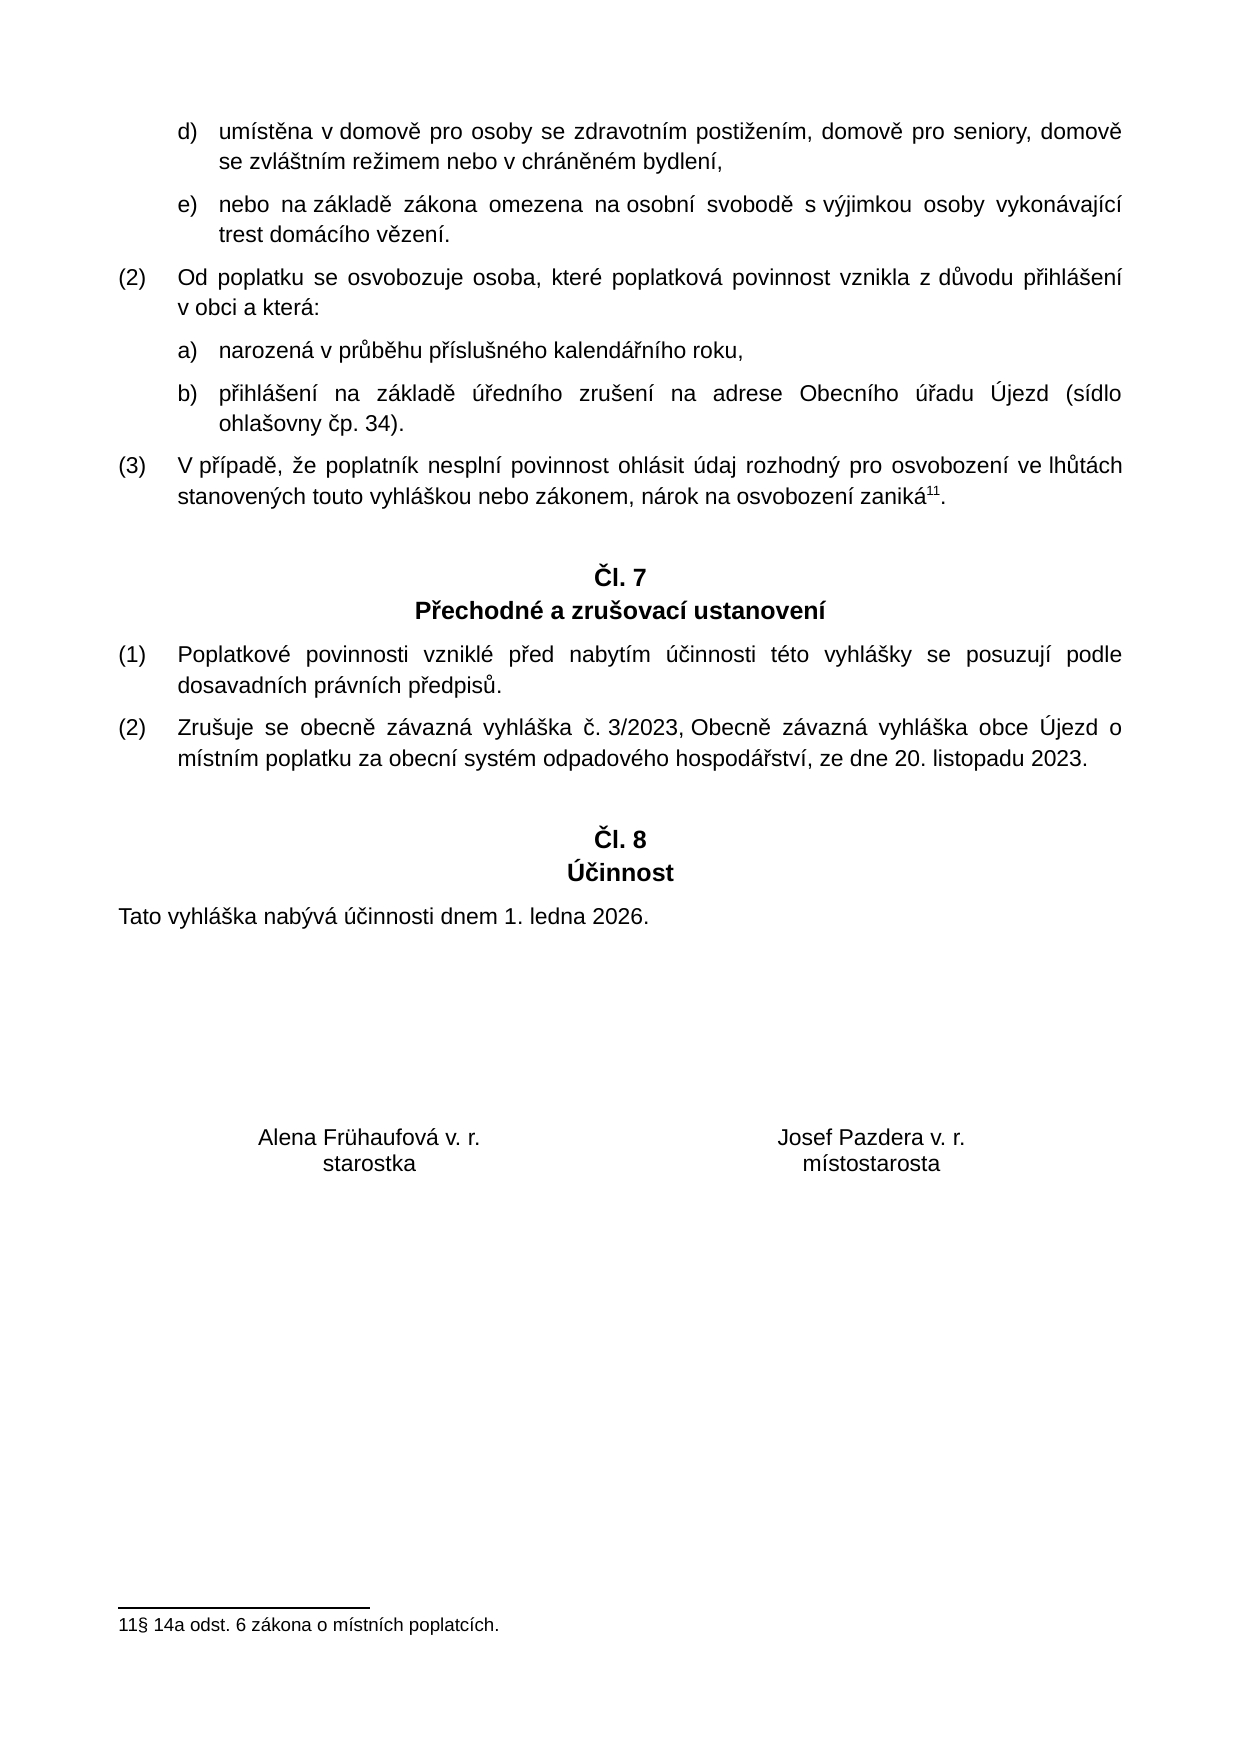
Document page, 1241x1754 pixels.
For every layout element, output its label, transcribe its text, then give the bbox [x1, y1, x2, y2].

table_header Josef Pazdera v. r. místostarosta [620, 1064, 1122, 1182]
list § 14a odst. 6 zákona o místních poplatcích. [118, 1614, 1122, 1635]
list narozená v průběhu příslušného kalendářního roku, [177, 337, 1122, 363]
list umístěna v domově pro osoby se zdravotním postižením, domově pro seniory, domově se zvláštním režimem nebo v chráněném bydlení, [177, 118, 1122, 175]
list nebo na základě zákona omezena na osobní svobodě s výjimkou osoby vykonávající trest domácího vězení. [177, 191, 1122, 248]
list přihlášení na základě úředního zrušení na adrese Obecního úřadu Újezd (sídlo ohlašovny čp. 34). [177, 379, 1122, 436]
list V případě, že poplatník nesplní povinnost ohlásit údaj rozhodný pro osvobození ve lhůtách stanovených touto vyhláškou nebo zákonem, nárok na osvobození zaniká. [118, 452, 1122, 509]
list Zrušuje se obecně závazná vyhláška č. 3/2023, Obecně závazná vyhláška obce Újezd o místním poplatku za obecní systém odpadového hospodářství, ze dne 20. listopadu 2023. [118, 714, 1122, 771]
text Tato vyhláška nabývá účinnosti dnem 1. ledna 2026. [118, 903, 1122, 930]
table_cell [118, 1182, 620, 1300]
list Od poplatku se osvobozuje osoba, které poplatková povinnost vznikla z důvodu přihlášení v obci a která: [118, 264, 1122, 321]
subtitle Čl. 7 Přechodné a zrušovací ustanovení [118, 563, 1122, 625]
list Poplatkové povinnosti vzniklé před nabytím účinnosti této vyhlášky se posuzují podle dosavadních právních předpisů. [118, 641, 1122, 698]
table_cell [620, 1182, 1122, 1300]
table_header Alena Frühaufová v. r. starostka [118, 1064, 620, 1182]
subtitle Čl. 8 Účinnost [118, 825, 1122, 887]
